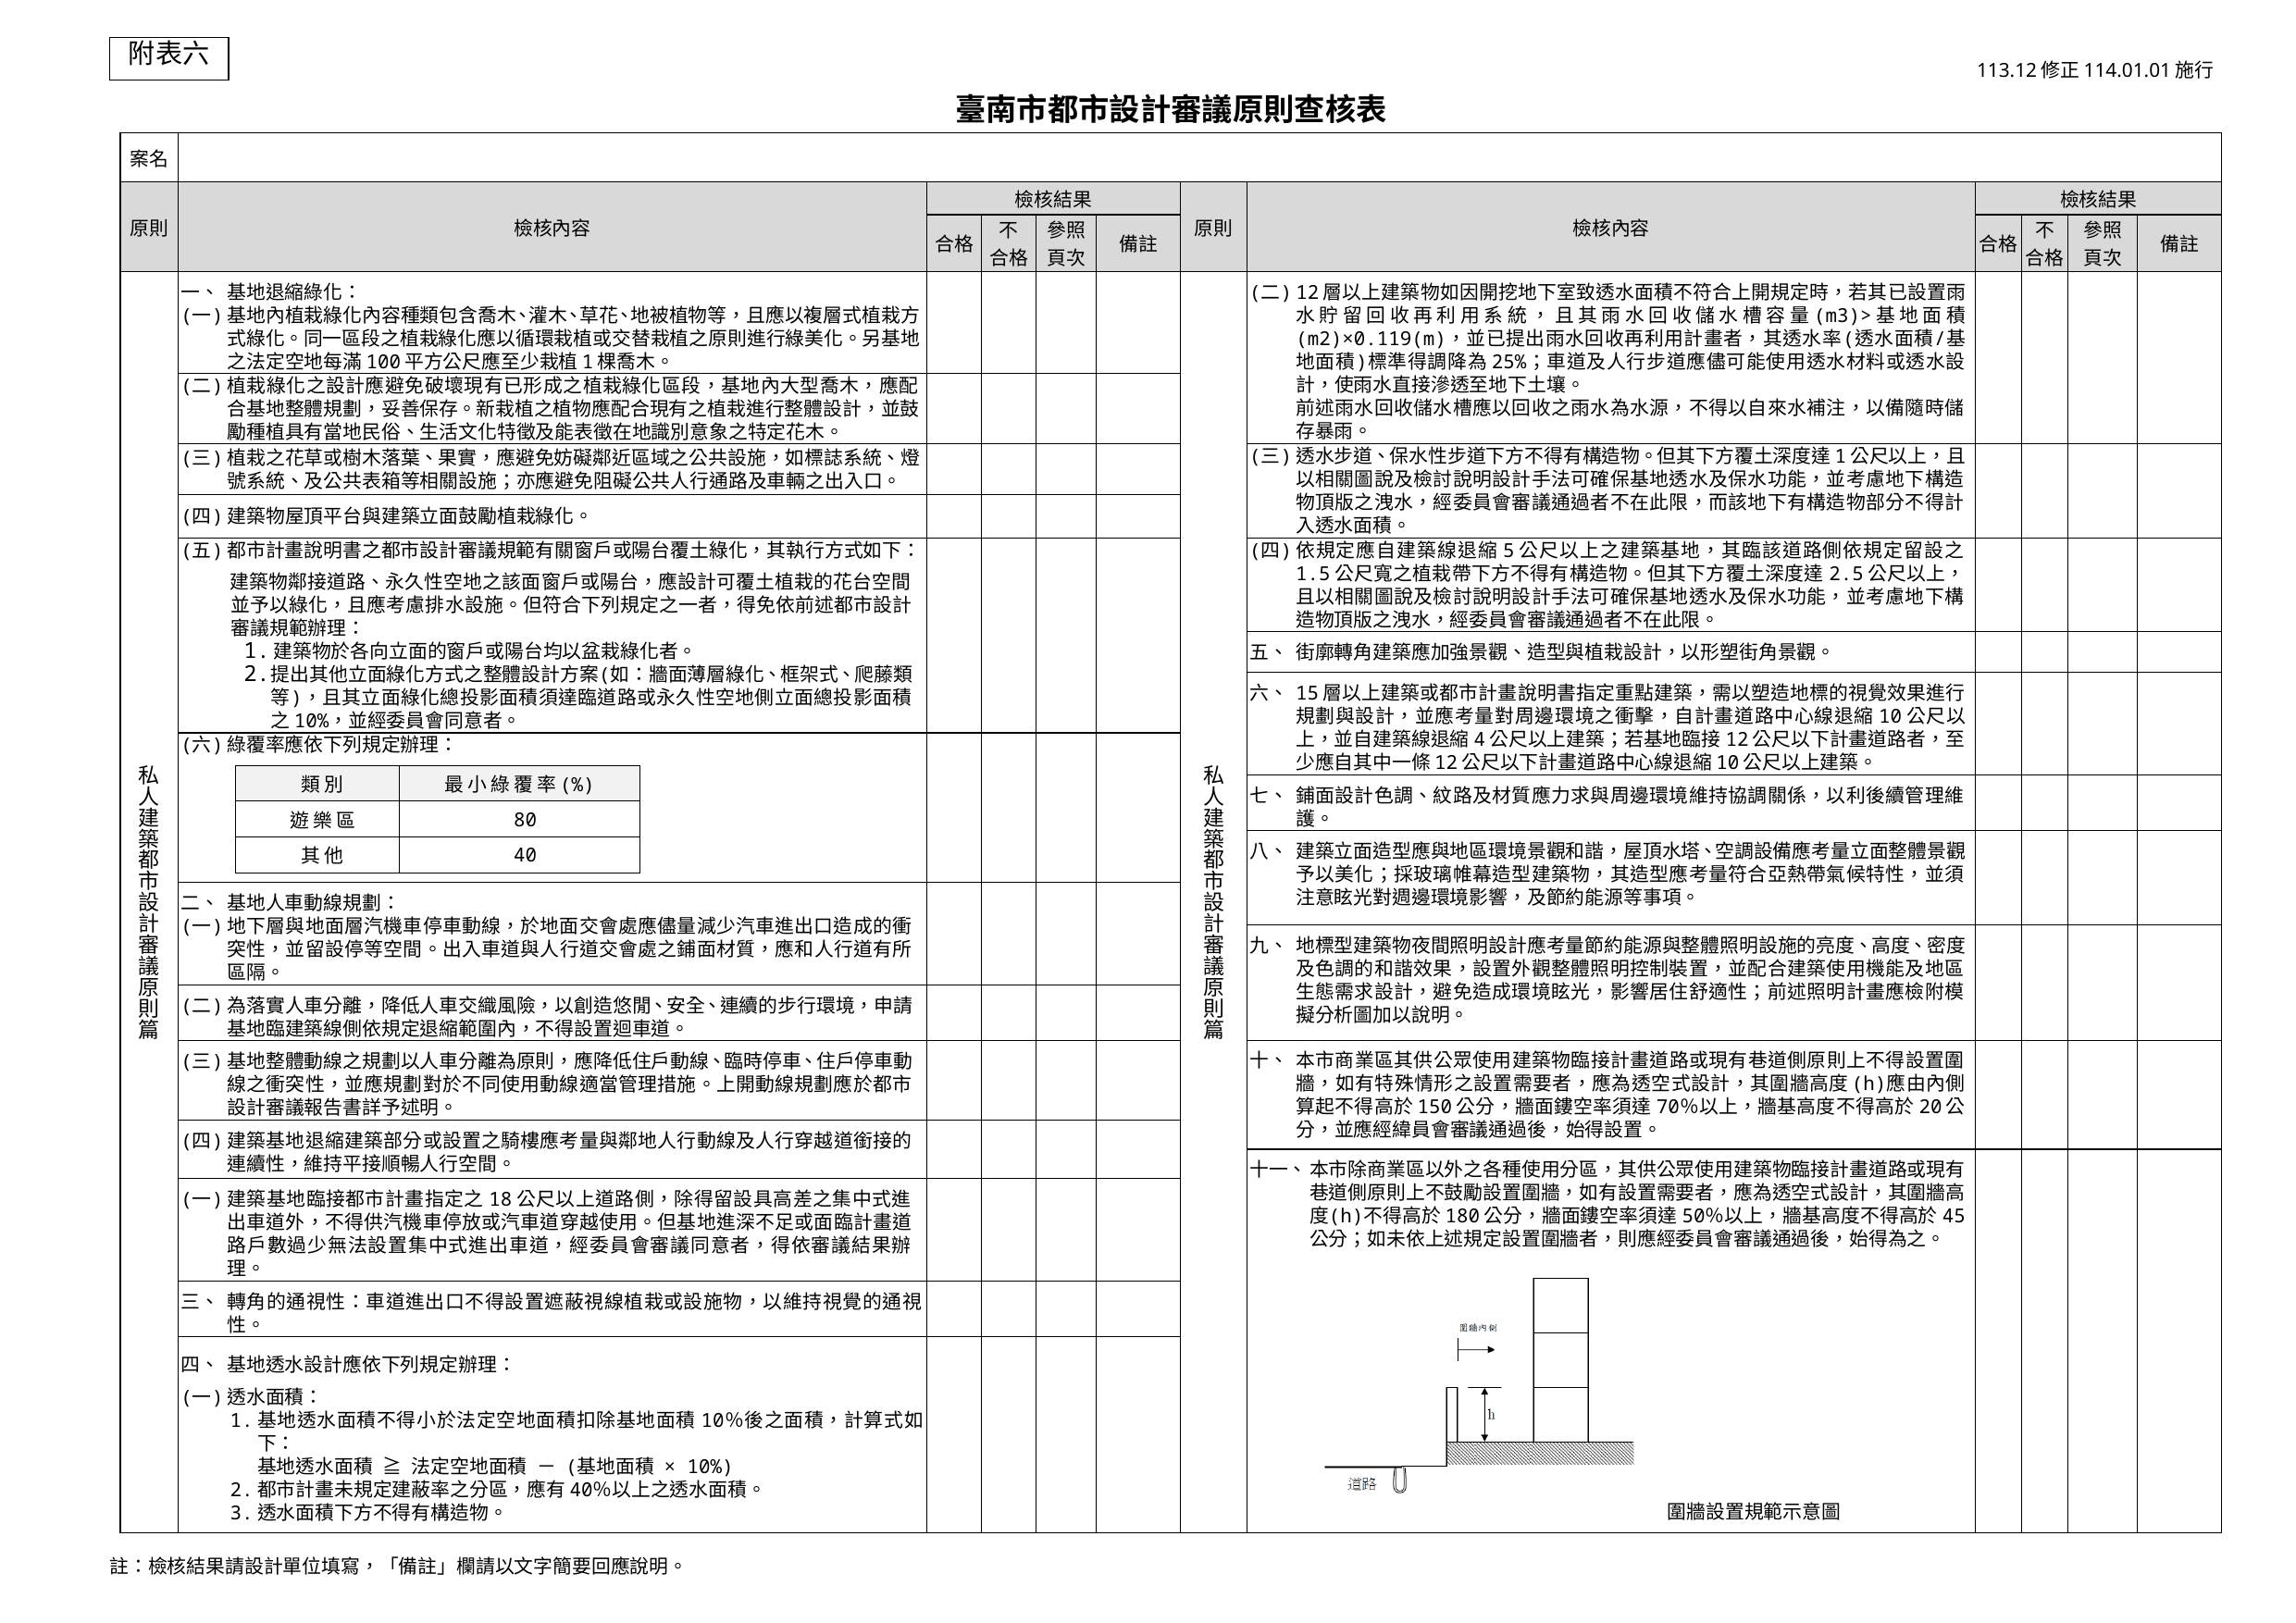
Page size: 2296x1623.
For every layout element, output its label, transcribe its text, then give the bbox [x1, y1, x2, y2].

table_cell [927, 495, 981, 538]
table_cell [2022, 444, 2067, 538]
table_cell 為落實人車分離，降低人車交織風險，以創造悠閒、安全、連續的步行環境，申請基地臨建築線側依規定退縮範圍內，不得設置迴車道。 [179, 985, 926, 1040]
table_cell [2022, 1150, 2067, 1532]
table_cell [927, 985, 981, 1040]
table_header 臺南市都市設計審議原則查核表 [120, 83, 2222, 132]
table_cell [1097, 539, 1180, 732]
table_cell 都市計畫說明書之都市設計審議規範有關窗戶或陽台覆土綠化，其執行方式如下： 建築物鄰接道路、永久性空地之該面窗戶或陽台，應設計可覆土植栽的花台空間並予以綠化，且應考慮排水設施。但符合下列規定之一者，得免依前述都市設計審議規範辦理： 建築物於各向立面的窗戶或陽台均以盆栽綠化者。 提出其他立面綠化方式之整體設計方案(如：牆面薄層綠化、框架式、爬藤類等)，且其立面綠化總投影面積須達臨道路或永久性空地側立面總投影面積之10%，並經委員會同意者。 [179, 539, 926, 732]
table_cell [1247, 1281, 1664, 1532]
table_cell 透水步道、保水性步道下方不得有構造物。但其下方覆土深度達1公尺以上，且以相關圖說及檢討說明設計手法可確保基地透水及保水功能，並考慮地下構造物頂版之洩水，經委員會審議通過者不在此限，而該地下有構造物部分不得計入透水面積。 [1247, 444, 1975, 538]
table_cell [2138, 673, 2221, 774]
table_cell [1036, 272, 1096, 373]
table_cell 轉角的通視性：車道進出口不得設置遮蔽視線植栽或設施物，以維持視覺的通視性。 [179, 1282, 926, 1336]
table_cell 街廓轉角建築應加強景觀、造型與植栽設計，以形塑街角景觀。 [1247, 632, 1975, 672]
table_cell [1036, 374, 1096, 443]
table_cell 合格 [927, 216, 981, 271]
table_cell [2138, 1041, 2221, 1148]
table_cell [1036, 1282, 1096, 1336]
table_cell [927, 1041, 981, 1119]
table_cell 參照 頁次 [1036, 216, 1096, 271]
table_cell [1036, 1179, 1096, 1281]
table_cell 備註 [2138, 216, 2221, 271]
table_cell [1976, 1150, 2021, 1532]
table_cell [179, 133, 2221, 181]
table_cell [927, 539, 981, 732]
table_cell [1976, 925, 2021, 1040]
table_cell [1976, 539, 2021, 631]
table_cell 建築基地退縮建築部分或設置之騎樓應考量與鄰地人行動線及人行穿越道銜接的連續性，維持平接順暢人行空間。 [179, 1121, 926, 1178]
table_cell 合格 [1976, 216, 2021, 271]
table_cell 備註 [1097, 216, 1180, 271]
table_cell [2068, 1041, 2137, 1148]
table_cell [927, 1179, 981, 1281]
table_cell 遊樂區 [236, 801, 399, 836]
table_cell [982, 444, 1036, 494]
table_cell 檢核內容 [179, 182, 926, 271]
table_cell 建築立面造型應與地區環境景觀和諧，屋頂水塔、空調設備應考量立面整體景觀予以美化；採玻璃帷幕造型建築物，其造型應考量符合亞熱帶氣候特性，並須注意眩光對週邊環境影響，及節約能源等事項。 [1247, 831, 1975, 924]
table_cell [927, 1121, 981, 1178]
table_cell [927, 1282, 981, 1336]
table_cell 其他 [236, 837, 399, 872]
table_cell [1036, 1337, 1096, 1532]
table_cell [2138, 831, 2221, 924]
table_cell 私人建築都市設計審議原則篇 [1181, 272, 1247, 1532]
table_cell [2022, 673, 2067, 774]
table_cell 檢核結果 [1976, 182, 2221, 214]
table_cell [1976, 831, 2021, 924]
table_cell [927, 883, 981, 985]
table_cell 基地整體動線之規劃以人車分離為原則，應降低住戶動線、臨時停車、住戶停車動線之衝突性，並應規劃對於不同使用動線適當管理措施。上開動線規劃應於都市設計審議報告書詳予述明。 [179, 1041, 926, 1119]
table_cell [1097, 883, 1180, 985]
table_cell [2068, 539, 2137, 631]
table_cell [1097, 1179, 1180, 1281]
table_cell [2138, 1150, 2221, 1532]
table_cell [1976, 632, 2021, 672]
table_cell [2138, 539, 2221, 631]
table_cell [2068, 673, 2137, 774]
table_cell [1976, 1041, 2021, 1148]
table_cell [982, 495, 1036, 538]
table_cell [927, 374, 981, 443]
table_cell 基地人車動線規劃： 地下層與地面層汽機車停車動線，於地面交會處應儘量減少汽車進出口造成的衝突性，並留設停等空間。出入車道與人行道交會處之鋪面材質，應和人行道有所區隔。 [179, 883, 926, 985]
table_cell [2138, 925, 2221, 1040]
table_cell [2022, 831, 2067, 924]
table_cell 檢核內容 [1247, 182, 1975, 271]
table_cell [1036, 883, 1096, 985]
table_header 類別 [236, 766, 399, 800]
table_cell [927, 1337, 981, 1532]
table_cell [2022, 925, 2067, 1040]
table_cell [2068, 1150, 2137, 1532]
table_cell 參照 頁次 [2068, 216, 2137, 271]
table_cell [1036, 985, 1096, 1040]
table_cell [2068, 831, 2137, 924]
table_cell 檢核結果 [927, 182, 1180, 214]
table_cell 基地退縮綠化： 基地內植栽綠化內容種類包含喬木、灌木、草花、地被植物等，且應以複層式植栽方式綠化。同一區段之植栽綠化應以循環栽植或交替栽植之原則進行綠美化。另基地之法定空地每滿100平方公尺應至少栽植1棵喬木。 [179, 272, 926, 373]
table_cell [1097, 444, 1180, 494]
table_cell 植栽之花草或樹木落葉、果實，應避免妨礙鄰近區域之公共設施，如標誌系統、燈號系統、及公共表箱等相關設施；亦應避免阻礙公共人行通路及車輛之出入口。 [179, 444, 926, 494]
table_cell [2022, 632, 2067, 672]
table_cell [2138, 632, 2221, 672]
table_cell 本市除商業區以外之各種使用分區，其供公眾使用建築物臨接計畫道路或現有巷道側原則上不鼓勵設置圍牆，如有設置需要者，應為透空式設計，其圍牆高度(h)不得高於180公分，牆面鏤空率須達50％以上，牆基高度不得高於45公分；如未依上述規定設置圍牆者，則應經委員會審議通過後，始得為之。 [1247, 1150, 1975, 1281]
table_cell 私人建築都市設計審議原則篇 [121, 272, 178, 1532]
table_cell [982, 1041, 1036, 1119]
table_cell [1097, 1121, 1180, 1178]
table_cell 不 合格 [2022, 216, 2067, 271]
table_cell [982, 1121, 1036, 1178]
table_cell [982, 272, 1036, 373]
table_cell [1036, 1121, 1096, 1178]
table_cell 依規定應自建築線退縮5公尺以上之建築基地，其臨該道路側依規定留設之1.5公尺寬之植栽帶下方不得有構造物。但其下方覆土深度達2.5公尺以上，且以相關圖說及檢討說明設計手法可確保基地透水及保水功能，並考慮地下構造物頂版之洩水，經委員會審議通過者不在此限。 [1247, 539, 1975, 631]
table_cell 地標型建築物夜間照明設計應考量節約能源與整體照明設施的亮度、高度、密度及色調的和諧效果，設置外觀整體照明控制裝置，並配合建築使用機能及地區生態需求設計，避免造成環境眩光，影響居住舒適性；前述照明計畫應檢附模擬分析圖加以說明。 [1247, 925, 1975, 1040]
table_cell [1097, 1282, 1180, 1336]
table_cell [982, 985, 1036, 1040]
table_cell 案名 [121, 133, 178, 181]
table_header 最小綠覆率(%) [400, 766, 639, 800]
table_cell [2022, 539, 2067, 631]
table_cell 80 [400, 801, 639, 836]
table_cell [1976, 272, 2021, 443]
table_cell [1097, 1041, 1180, 1119]
table_cell 基地透水設計應依下列規定辦理： 透水面積： 基地透水面積不得小於法定空地面積扣除基地面積10％後之面積，計算式如下： 基地透水面積 ≧ 法定空地面積 － (基地面積 × 10%) 都市計畫未規定建蔽率之分區，應有40％以上之透水面積。 透水面積下方不得有構造物。 [179, 1337, 926, 1532]
table_cell [2138, 272, 2221, 443]
table_cell [927, 444, 981, 494]
table_cell [2138, 444, 2221, 538]
table_cell [2022, 272, 2067, 443]
table_cell [1097, 985, 1180, 1040]
table_cell [2068, 925, 2137, 1040]
table_cell [982, 374, 1036, 443]
table_cell [1097, 495, 1180, 538]
table_cell [1036, 1041, 1096, 1119]
table_cell [1036, 495, 1096, 538]
table_cell [2068, 775, 2137, 830]
table_cell [982, 1282, 1036, 1336]
table_cell [1097, 1337, 1180, 1532]
table_cell [927, 272, 981, 373]
table_cell [1097, 734, 1180, 882]
table_cell [982, 734, 1036, 882]
table_cell 原則 [1181, 182, 1247, 271]
table_cell [2022, 1041, 2067, 1148]
table_cell [2068, 632, 2137, 672]
table_cell 15層以上建築或都市計畫說明書指定重點建築，需以塑造地標的視覺效果進行規劃與設計，並應考量對周邊環境之衝擊，自計畫道路中心線退縮10公尺以上，並自建築線退縮4公尺以上建築；若基地臨接12公尺以下計畫道路者，至少應自其中一條12公尺以下計畫道路中心線退縮10公尺以上建築。 [1247, 673, 1975, 774]
table_cell 40 [400, 837, 639, 872]
table_cell [1036, 539, 1096, 732]
table_cell 建築物屋頂平台與建築立面鼓勵植栽綠化。 [179, 495, 926, 538]
table_cell 12層以上建築物如因開挖地下室致透水面積不符合上開規定時，若其已設置雨水貯留回收再利用系統，且其雨水回收儲水槽容量(m3)>基地面積(m2)×0.119(m)，並已提出雨水回收再利用計畫者，其透水率(透水面積/基地面積)標準得調降為25%；車道及人行步道應儘可能使用透水材料或透水設計，使雨水直接滲透至地下土壤。 前述雨水回收儲水槽應以回收之雨水為水源，不得以自來水補注，以備隨時儲存暴雨。 [1247, 272, 1975, 443]
table_cell [1976, 444, 2021, 538]
table_cell 植栽綠化之設計應避免破壞現有已形成之植栽綠化區段，基地內大型喬木，應配合基地整體規劃，妥善保存。新栽植之植物應配合現有之植栽進行整體設計，並鼓勵種植具有當地民俗、生活文化特徵及能表徵在地識別意象之特定花木。 [179, 374, 926, 443]
table_cell [982, 539, 1036, 732]
table_cell [2022, 775, 2067, 830]
table_cell [2068, 272, 2137, 443]
table_cell [982, 883, 1036, 985]
table_cell 原則 [121, 182, 178, 271]
table_cell 本市商業區其供公眾使用建築物臨接計畫道路或現有巷道側原則上不得設置圍牆，如有特殊情形之設置需要者，應為透空式設計，其圍牆高度(h)應由內側算起不得高於150公分，牆面鏤空率須達70％以上，牆基高度不得高於20公分，並應經緯員會審議通過後，始得設置。 [1247, 1041, 1975, 1148]
table_cell [2138, 775, 2221, 830]
table_cell [1976, 673, 2021, 774]
table_cell [927, 734, 981, 882]
table_cell [1036, 734, 1096, 882]
table_cell [982, 1337, 1036, 1532]
table_cell [1976, 775, 2021, 830]
table_cell 鋪面設計色調、紋路及材質應力求與周邊環境維持協調關係，以利後續管理維護。 [1247, 775, 1975, 830]
table_cell 建築基地臨接都市計畫指定之18公尺以上道路側，除得留設具高差之集中式進出車道外，不得供汽機車停放或汽車道穿越使用。但基地進深不足或面臨計畫道路戶數過少無法設置集中式進出車道，經委員會審議同意者，得依審議結果辦理。 [179, 1179, 926, 1281]
table_cell [1036, 444, 1096, 494]
table_cell [1097, 374, 1180, 443]
table_cell [982, 1179, 1036, 1281]
table_cell [1097, 272, 1180, 373]
table_cell 圍牆設置規範示意圖 [1665, 1281, 1975, 1532]
table_cell [2068, 444, 2137, 538]
table_cell 不 合格 [982, 216, 1036, 271]
table_cell 綠覆率應依下列規定辦理： [179, 734, 926, 882]
